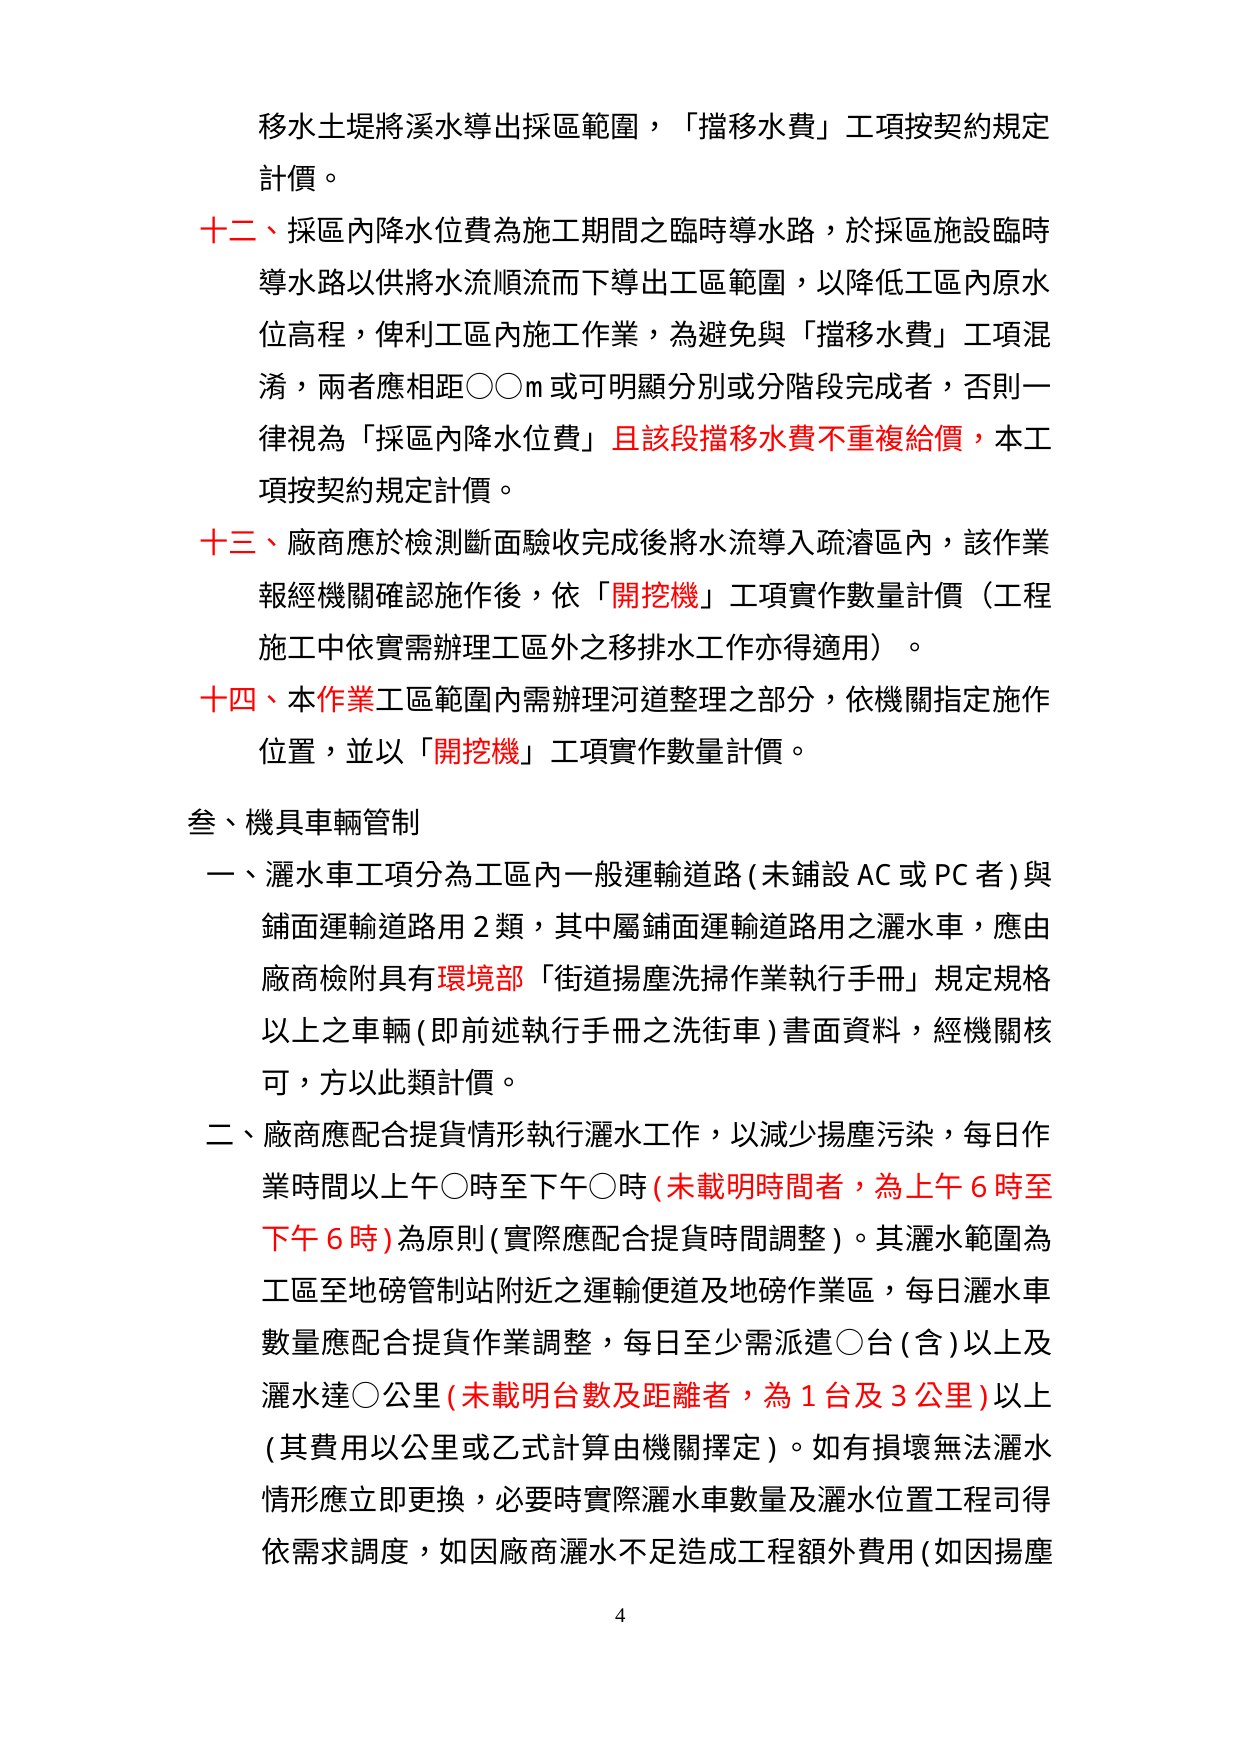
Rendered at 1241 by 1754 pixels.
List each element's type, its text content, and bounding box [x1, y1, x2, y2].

text 移水土堤將溪水導出採區範圍，「擋移水費」工項按契約規定計價。 [199, 96, 1053, 200]
text 十三、廠商應於檢測斷面驗收完成後將水流導入疏濬區內，該作業報經機關確認施作後，依「開挖機」工項實作數量計價（工程施工中依實需辦理工區外之移排水工作亦得適用）。 [199, 512, 1053, 668]
text 一、灑水車工項分為工區內一般運輸道路(未鋪設AC或PC者)與鋪面運輸道路用2類，其中屬鋪面運輸道路用之灑水車，應由廠商檢附具有環境部「街道揚塵洗掃作業執行手冊」規定規格以上之車輛(即前述執行手冊之洗街車)書面資料，經機關核可，方以此類計價。 [187, 843, 1053, 1104]
text 十二、採區內降水位費為施工期間之臨時導水路，於採區施設臨時導水路以供將水流順流而下導出工區範圍，以降低工區內原水位高程，俾利工區內施工作業，為避免與「擋移水費」工項混淆，兩者應相距○○m或可明顯分別或分階段完成者，否則一律視為「採區內降水位費」且該段擋移水費不重複給價，本工項按契約規定計價。 [199, 200, 1053, 512]
text 二、廠商應配合提貨情形執行灑水工作，以減少揚塵污染，每日作業時間以上午○時至下午○時(未載明時間者，為上午6時至下午6時)為原則(實際應配合提貨時間調整)。其灑水範圍為工區至地磅管制站附近之運輸便道及地磅作業區，每日灑水車數量應配合提貨作業調整，每日至少需派遣○台(含)以上及灑水達○公里(未載明台數及距離者，為1台及3公里)以上(其費用以公里或乙式計算由機關擇定)。如有損壞無法灑水情形應立即更換，必要時實際灑水車數量及灑水位置工程司得依需求調度，如因廠商灑水不足造成工程額外費用(如因揚塵被環保相關單位罰款)或影響提貨，應由承商負責繳款及改善，並提送機關改善方案。 [187, 1104, 1053, 1573]
text 十四、本作業工區範圍內需辦理河道整理之部分，依機關指定施作位置，並以「開挖機」工項實作數量計價。 [199, 668, 1053, 773]
text 叁、機具車輛管制 [187, 791, 1053, 843]
